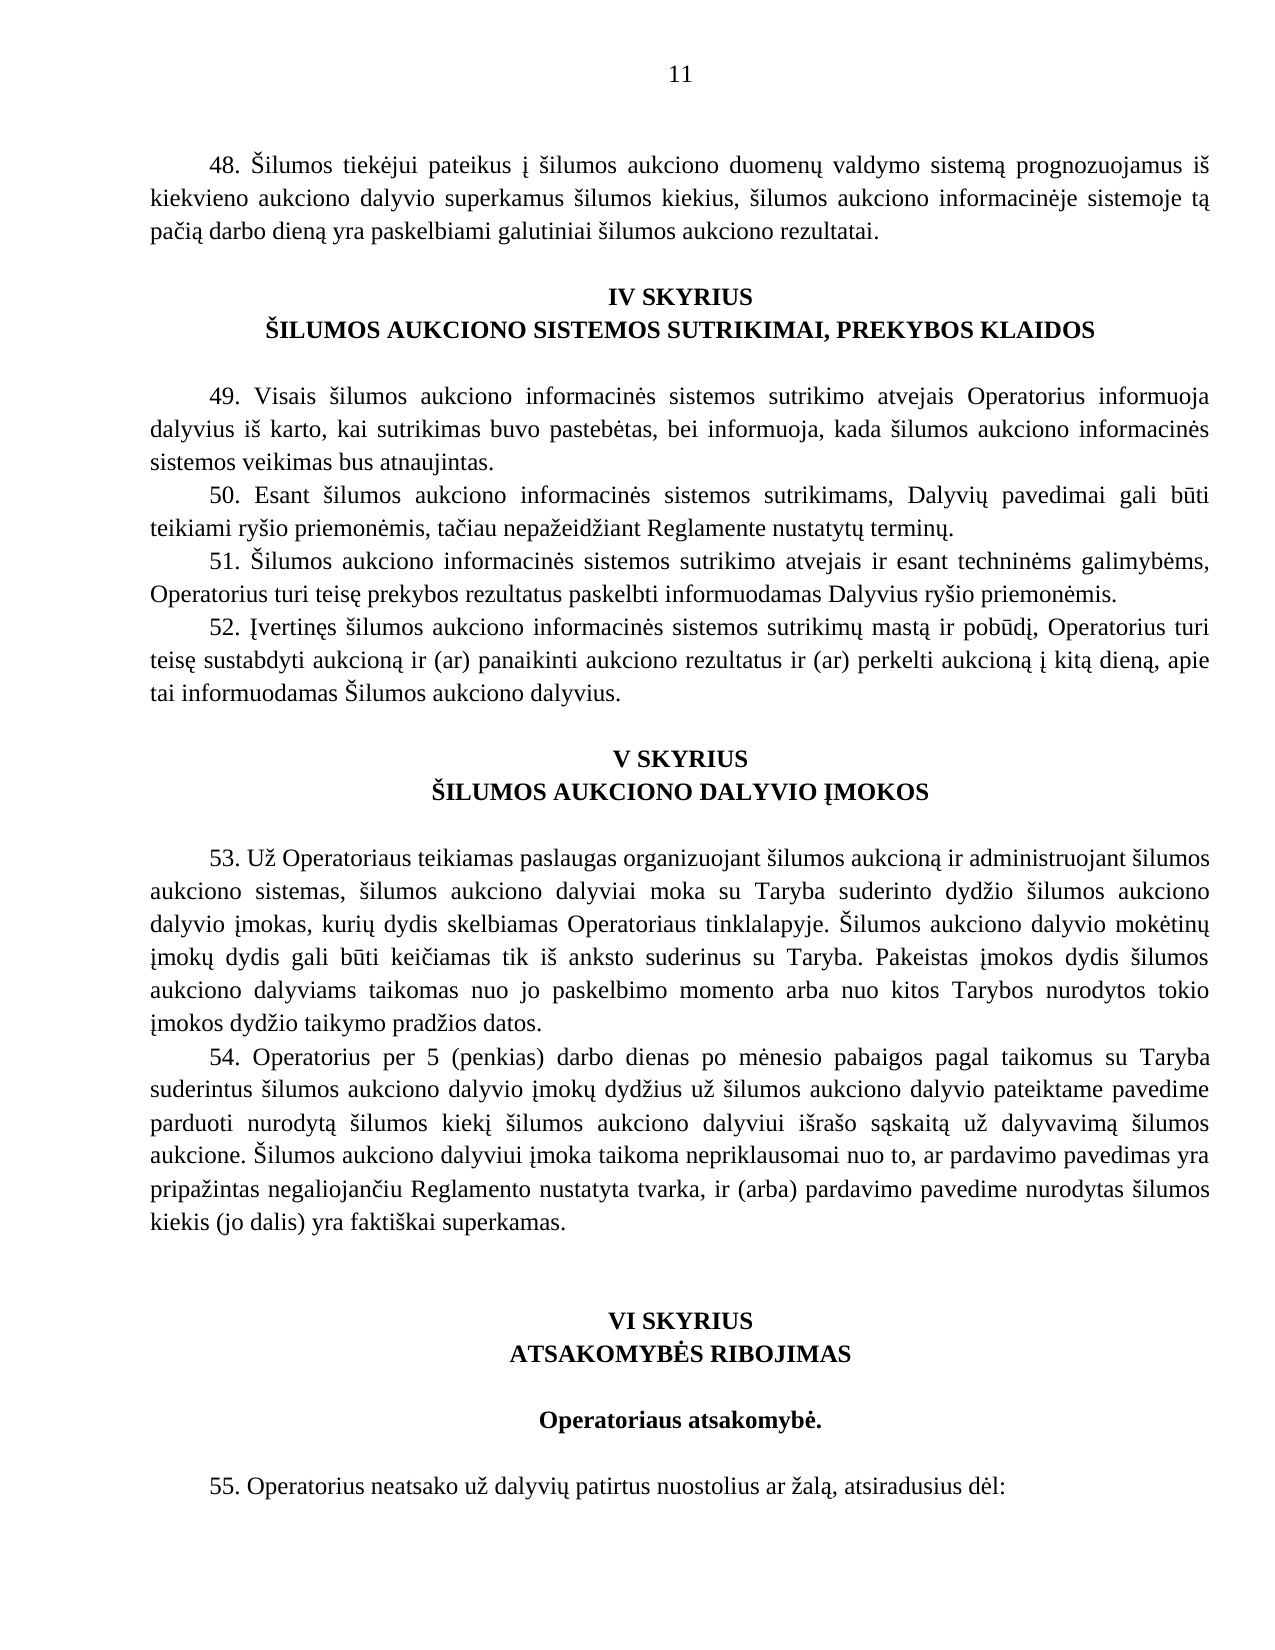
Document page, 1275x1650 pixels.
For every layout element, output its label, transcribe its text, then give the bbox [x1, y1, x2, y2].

text VI SKYRIUS [150, 1306, 1211, 1334]
text 52. Įvertinęs šilumos aukciono informacinės sistemos sutrikimų mastą ir pobūdį, Operatorius turi teisę sustabdyti aukcioną ir (ar) panaikinti aukciono rezultatus ir (ar) perkelti aukcioną į kitą dieną, apie tai informuodamas Šilumos aukciono dalyvius. [150, 612, 1211, 707]
text 50. Esant šilumos aukciono informacinės sistemos sutrikimams, Dalyvių pavedimai gali būti teikiami ryšio priemonėmis, tačiau nepažeidžiant Reglamente nustatytų terminų. [150, 480, 1211, 542]
text 48. Šilumos tiekėjui pateikus į šilumos aukciono duomenų valdymo sistemą prognozuojamus iš kiekvieno aukciono dalyvio superkamus šilumos kiekius, šilumos aukciono informacinėje sistemoje tą pačią darbo dieną yra paskelbiami galutiniai šilumos aukciono rezultatai. [150, 150, 1211, 245]
text 54. Operatorius per 5 (penkias) darbo dienas po mėnesio pabaigos pagal taikomus su Taryba suderintus šilumos aukciono dalyvio įmokų dydžius už šilumos aukciono dalyvio pateiktame pavedime parduoti nurodytą šilumos kiekį šilumos aukciono dalyviui išrašo sąskaitą už dalyvavimą šilumos aukcione. Šilumos aukciono dalyviui įmoka taikoma nepriklausomai nuo to, ar pardavimo pavedimas yra pripažintas negaliojančiu Reglamento nustatyta tvarka, ir (arba) pardavimo pavedime nurodytas šilumos kiekis (jo dalis) yra faktiškai superkamas. [150, 1042, 1211, 1235]
text ŠILUMOS AUKCIONO SISTEMOS SUTRIKIMAI, PREKYBOS KLAIDOS [150, 315, 1211, 344]
text ŠILUMOS AUKCIONO DALYVIO ĮMOKOS [150, 777, 1211, 806]
text 51. Šilumos aukciono informacinės sistemos sutrikimo atvejais ir esant techninėms galimybėms, Operatorius turi teisę prekybos rezultatus paskelbti informuodamas Dalyvius ryšio priemonėmis. [150, 546, 1211, 608]
text 55. Operatorius neatsako už dalyvių patirtus nuostolius ar žalą, atsiradusius dėl: [150, 1471, 1211, 1499]
text 49. Visais šilumos aukciono informacinės sistemos sutrikimo atvejais Operatorius informuoja dalyvius iš karto, kai sutrikimas buvo pastebėtas, bei informuoja, kada šilumos aukciono informacinės sistemos veikimas bus atnaujintas. [150, 381, 1211, 476]
text IV SKYRIUS [150, 282, 1211, 311]
text Operatoriaus atsakomybė. [150, 1405, 1211, 1433]
text ATSAKOMYBĖS RIBOJIMAS [150, 1339, 1211, 1367]
text 53. Už Operatoriaus teikiamas paslaugas organizuojant šilumos aukcioną ir administruojant šilumos aukciono sistemas, šilumos aukciono dalyviai moka su Taryba suderinto dydžio šilumos aukciono dalyvio įmokas, kurių dydis skelbiamas Operatoriaus tinklalapyje. Šilumos aukciono dalyvio mokėtinų įmokų dydis gali būti keičiamas tik iš anksto suderinus su Taryba. Pakeistas įmokos dydis šilumos aukciono dalyviams taikomas nuo jo paskelbimo momento arba nuo kitos Tarybos nurodytos tokio įmokos dydžio taikymo pradžios datos. [150, 843, 1211, 1037]
text V SKYRIUS [150, 744, 1211, 773]
